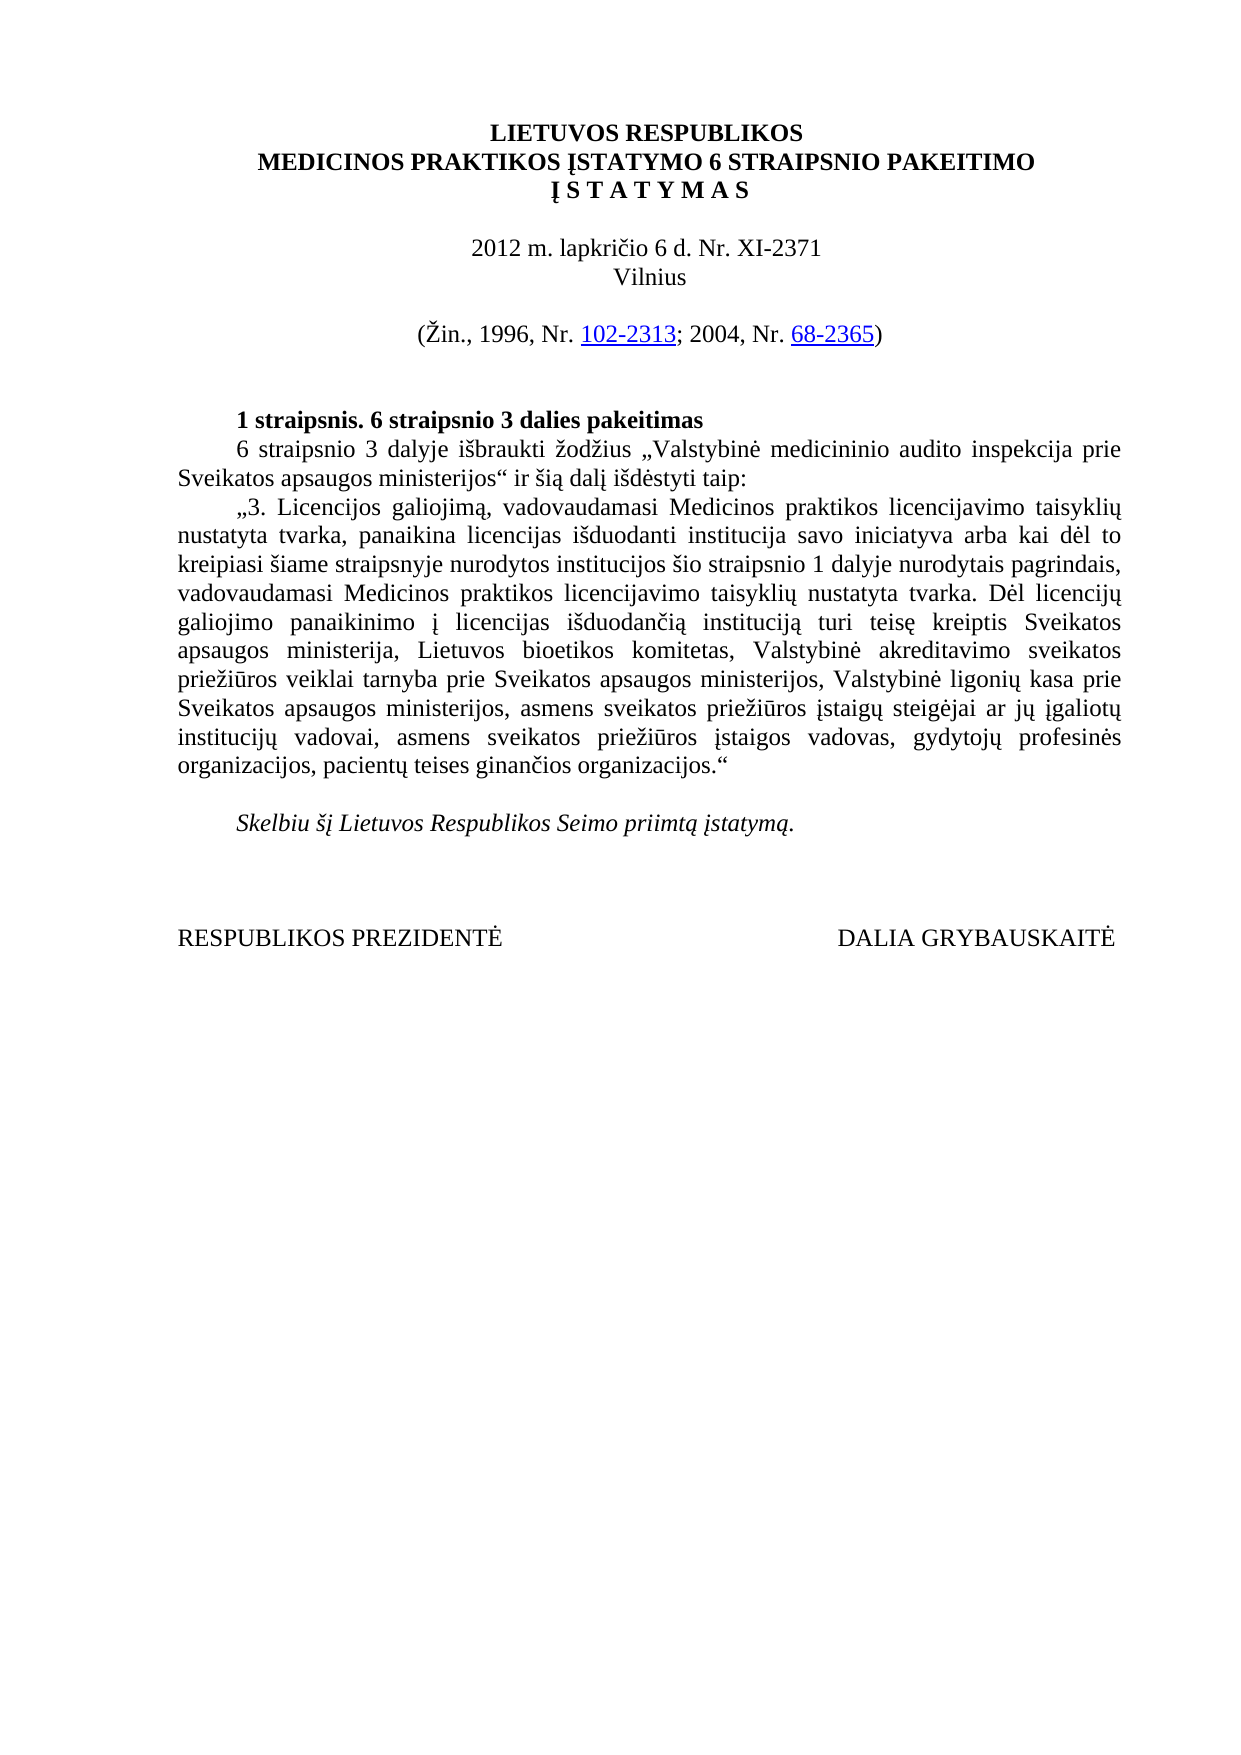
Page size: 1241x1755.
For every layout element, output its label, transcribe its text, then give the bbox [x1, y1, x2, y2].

text RESPUBLIKOS PREZIDENTĖ DALIA GRYBAUSKAITĖ [177, 923, 1122, 952]
text LIETUVOS RESPUBLIKOS [177, 118, 1122, 147]
text 1 straipsnis. 6 straipsnio 3 dalies pakeitimas [177, 406, 1122, 434]
text „3. Licencijos galiojimą, vadovaudamasi Medicinos praktikos licencijavimo taisyklių nustatyta tvarka, panaikina licencijas išduodanti institucija savo iniciatyva arba kai dėl to kreipiasi šiame straipsnyje nurodytos institucijos šio straipsnio 1 dalyje nurodytais pagrindais, vadovaudamasi Medicinos praktikos licencijavimo taisyklių nustatyta tvarka. Dėl licencijų galiojimo panaikinimo į licencijas išduodančią instituciją turi teisę kreiptis Sveikatos apsaugos ministerija, Lietuvos bioetikos komitetas, Valstybinė akreditavimo sveikatos priežiūros veiklai tarnyba prie Sveikatos apsaugos ministerijos, Valstybinė ligonių kasa prie Sveikatos apsaugos ministerijos, asmens sveikatos priežiūros įstaigų steigėjai ar jų įgaliotų institucijų vadovai, asmens sveikatos priežiūros įstaigos vadovas, gydytojų profesinės organizacijos, pacientų teises ginančios organizacijos.“ [177, 492, 1122, 779]
text (Žin., 1996, Nr. 102-2313; 2004, Nr. 68-2365) [177, 319, 1122, 348]
text Skelbiu šį Lietuvos Respublikos Seimo priimtą įstatymą. [177, 808, 1122, 837]
text Vilnius [177, 262, 1122, 291]
text MEDICINOS PRAKTIKOS ĮSTATYMO 6 STRAIPSNIO PAKEITIMO [177, 147, 1122, 176]
text 2012 m. lapkričio 6 d. Nr. XI-2371 [177, 233, 1122, 262]
text 6 straipsnio 3 dalyje išbraukti žodžius „Valstybinė medicininio audito inspekcija prie Sveikatos apsaugos ministerijos“ ir šią dalį išdėstyti taip: [177, 434, 1122, 492]
text ĮSTATYMAS [177, 176, 1122, 204]
